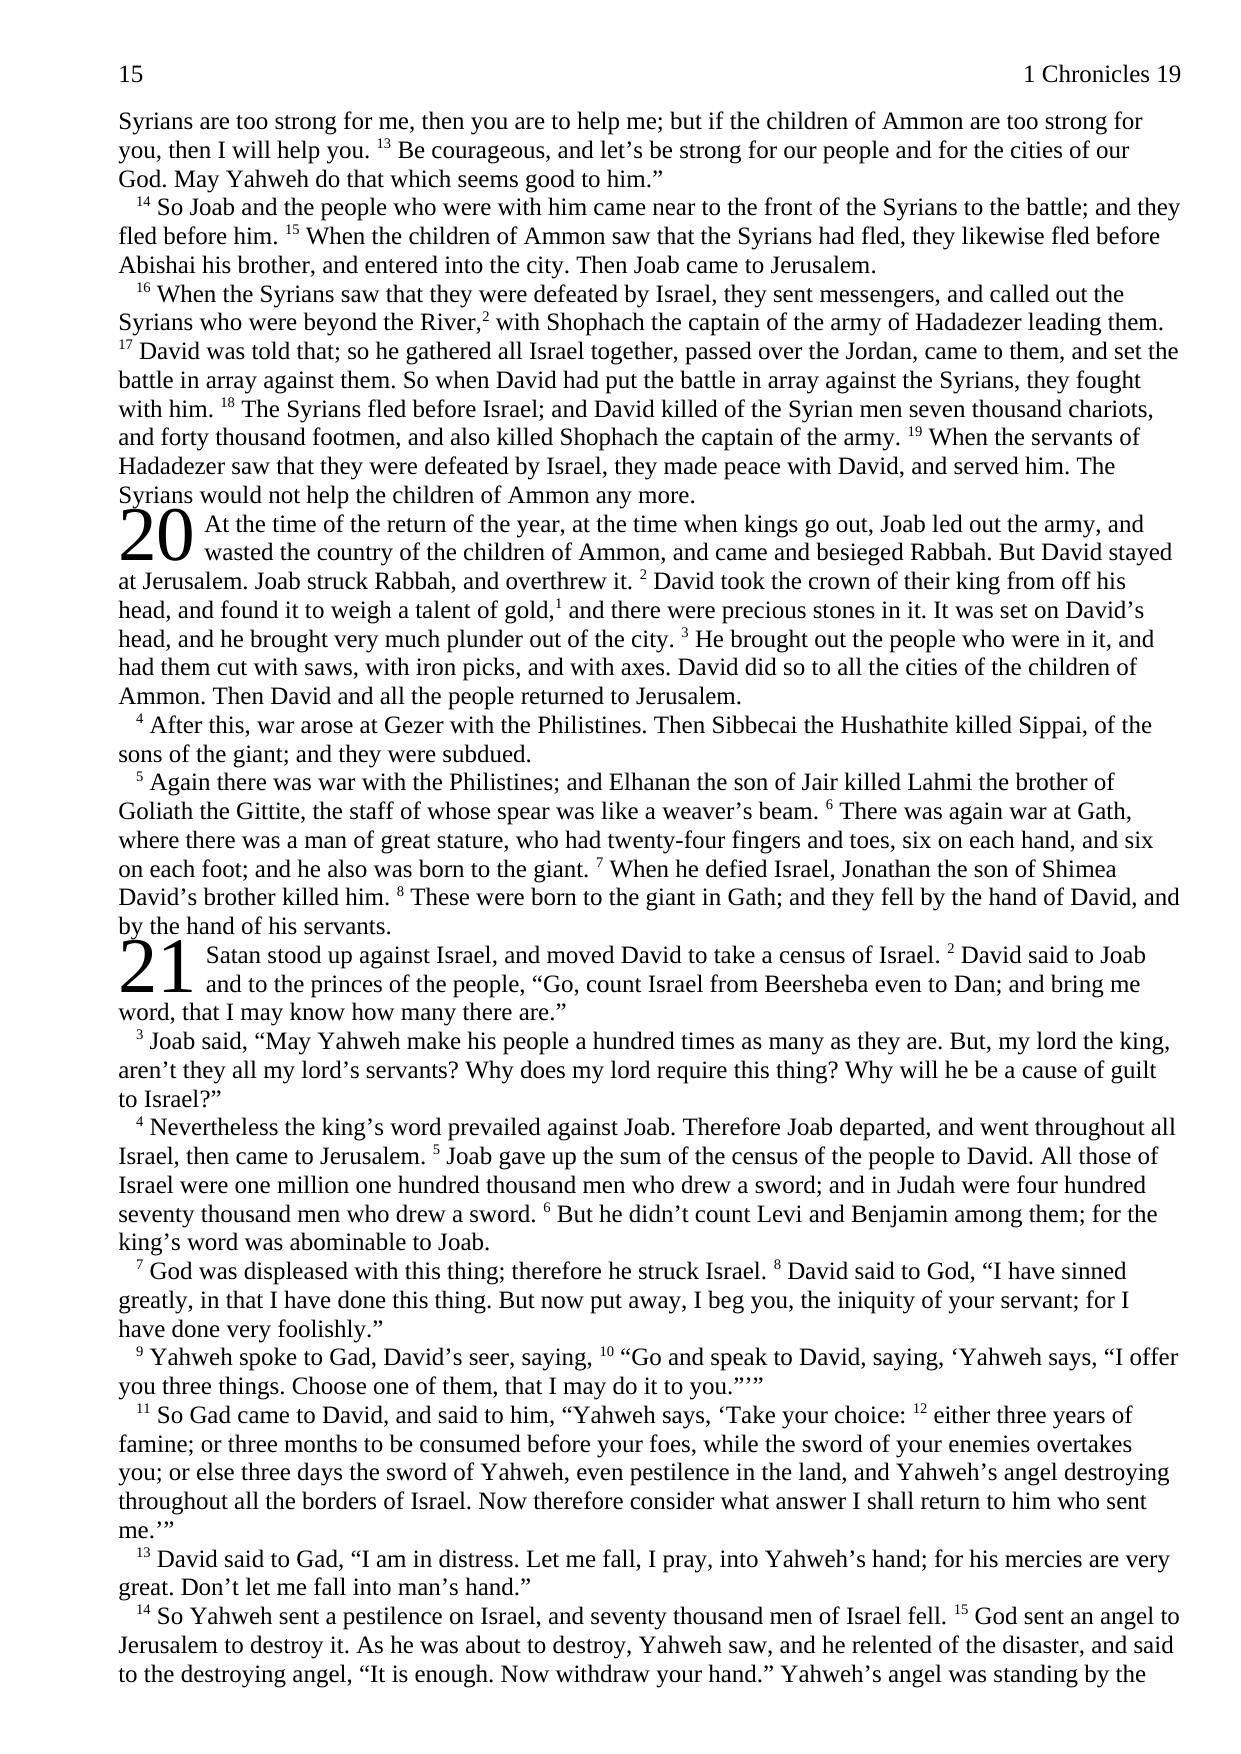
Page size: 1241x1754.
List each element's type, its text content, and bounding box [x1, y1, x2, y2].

text 16 When the Syrians saw that they were defeated by Israel, they sent messengers, and called out the Syrians who were beyond the River,2 with Shophach the captain of the army of Hadadezer leading them. 17 David was told that; so he gathered all Israel together, passed over the Jordan, came to them, and set the battle in array against them. So when David had put the battle in array against the Syrians, they fought with him. 18 The Syrians fled before Israel; and David killed of the Syrian men seven thousand chariots, and forty thousand footmen, and also killed Shophach the captain of the army. 19 When the servants of Hadadezer saw that they were defeated by Israel, they made peace with David, and served him. The Syrians would not help the children of Ammon any more. [118, 279, 1181, 509]
text 14 So Yahweh sent a pestilence on Israel, and seventy thousand men of Israel fell. 15 God sent an angel to Jerusalem to destroy it. As he was about to destroy, Yahweh saw, and he relented of the disaster, and said to the destroying angel, “It is enough. Now withdraw your hand.” Yahweh’s angel was standing by the [118, 1601, 1181, 1687]
text 20At the time of the return of the year, at the time when kings go out, Joab led out the army, and wasted the country of the children of Ammon, and came and besieged Rabbah. But David stayed at Jerusalem. Joab struck Rabbah, and overthrew it. 2 David took the crown of their king from off his head, and found it to weigh a talent of gold,1 and there were precious stones in it. It was set on David’s head, and he brought very much plunder out of the city. 3 He brought out the people who were in it, and had them cut with saws, with iron picks, and with axes. David did so to all the cities of the children of Ammon. Then David and all the people returned to Jerusalem. [118, 509, 1181, 710]
text 5 Again there was war with the Philistines; and Elhanan the son of Jair killed Lahmi the brother of Goliath the Gittite, the staff of whose spear was like a weaver’s beam. 6 There was again war at Gath, where there was a man of great stature, who had twenty-four fingers and toes, six on each hand, and six on each foot; and he also was born to the giant. 7 When he defied Israel, Jonathan the son of Shimea David’s brother killed him. 8 These were born to the giant in Gath; and they fell by the hand of David, and by the hand of his servants. [118, 767, 1181, 940]
text 4 After this, war arose at Gezer with the Philistines. Then Sibbecai the Hushathite killed Sippai, of the sons of the giant; and they were subdued. [118, 710, 1181, 767]
text Syrians are too strong for me, then you are to help me; but if the children of Ammon are too strong for you, then I will help you. 13 Be courageous, and let’s be strong for our people and for the cities of our God. May Yahweh do that which seems good to him.” [118, 106, 1181, 192]
text 3 Joab said, “May Yahweh make his people a hundred times as many as they are. But, my lord the king, aren’t they all my lord’s servants? Why does my lord require this thing? Why will he be a cause of guilt to Israel?” [118, 1026, 1181, 1112]
text 13 David said to Gad, “I am in distress. Let me fall, I pray, into Yahweh’s hand; for his mercies are very great. Don’t let me fall into man’s hand.” [118, 1544, 1181, 1601]
text 9 Yahweh spoke to Gad, David’s seer, saying, 10 “Go and speak to David, saying, ‘Yahweh says, “I offer you three things. Choose one of them, that I may do it to you.”’” [118, 1342, 1181, 1400]
text 14 So Joab and the people who were with him came near to the front of the Syrians to the battle; and they fled before him. 15 When the children of Ammon saw that the Syrians had fled, they likewise fled before Abishai his brother, and entered into the city. Then Joab came to Jerusalem. [118, 192, 1181, 279]
text 21Satan stood up against Israel, and moved David to take a census of Israel. 2 David said to Joab and to the princes of the people, “Go, count Israel from Beersheba even to Dan; and bring me word, that I may know how many there are.” [118, 940, 1181, 1026]
text 7 God was displeased with this thing; therefore he struck Israel. 8 David said to God, “I have sinned greatly, in that I have done this thing. But now put away, I beg you, the iniquity of your servant; for I have done very foolishly.” [118, 1256, 1181, 1342]
text 11 So Gad came to David, and said to him, “Yahweh says, ‘Take your choice: 12 either three years of famine; or three months to be consumed before your foes, while the sword of your enemies overtakes you; or else three days the sword of Yahweh, even pestilence in the land, and Yahweh’s angel destroying throughout all the borders of Israel. Now therefore consider what answer I shall return to him who sent me.’” [118, 1400, 1181, 1544]
text 4 Nevertheless the king’s word prevailed against Joab. Therefore Joab departed, and went throughout all Israel, then came to Jerusalem. 5 Joab gave up the sum of the census of the people to David. All those of Israel were one million one hundred thousand men who drew a sword; and in Judah were four hundred seventy thousand men who drew a sword. 6 But he didn’t count Levi and Benjamin among them; for the king’s word was abominable to Joab. [118, 1112, 1181, 1256]
